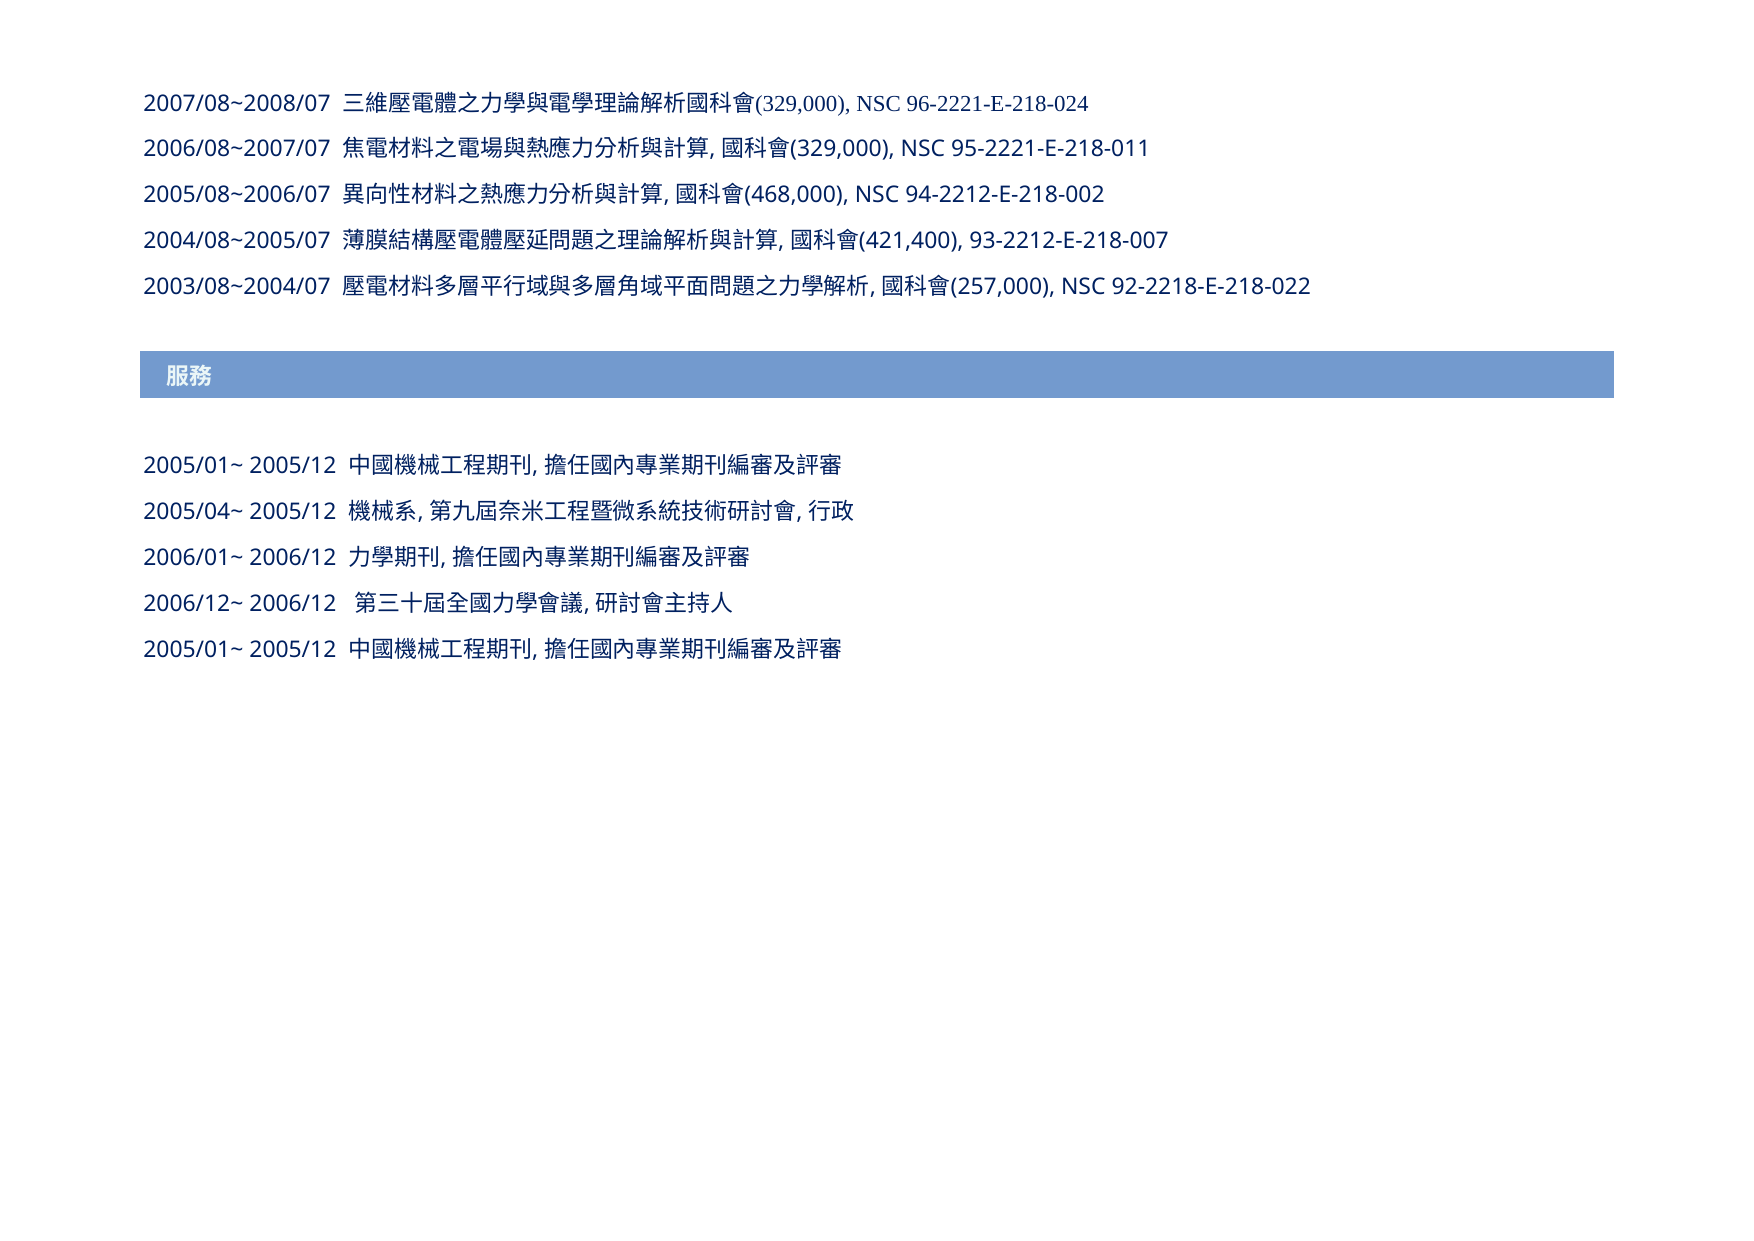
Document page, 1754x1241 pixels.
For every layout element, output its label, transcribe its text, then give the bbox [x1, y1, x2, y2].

table_cell 2005/01~ 2005/12 中國機械工程期刊, 擔任國內專業期刊編審及評審 2005/04~ 2005/12 機械系, 第九屆奈米工程暨微系統技術研討會, 行政 2006/01~ 2006/12 力學期刊, 擔任國內專業期刊編審及評審 2006/12~ 2006/12 第三十屆全國力學會議, 研討會主持人 2005/01~ 2005/12 中國機械工程期刊, 擔任國內專業期刊編審及評審 [140, 438, 1614, 673]
table_cell [140, 398, 1614, 438]
table_cell 2007/08~2008/07 三維壓電體之力學與電學理論解析國科會(329,000), NSC 96-2221-E-218-024 2006/08~2007/07 焦電材料之電場與熱應力分析與計算, 國科會(329,000), NSC 95-2221-E-218-011 2005/08~2006/07 異向性材料之熱應力分析與計算, 國科會(468,000), NSC 94-2212-E-218-002 2004/08~2005/07 薄膜結構壓電體壓延問題之理論解析與計算, 國科會(421,400), 93-2212-E-218-007 2003/08~2004/07 壓電材料多層平行域與多層角域平面問題之力學解析, 國科會(257,000), NSC 92-2218-E-218-022 [140, 75, 1614, 310]
table_cell [140, 310, 1614, 351]
table_cell 服務 [140, 351, 1614, 398]
